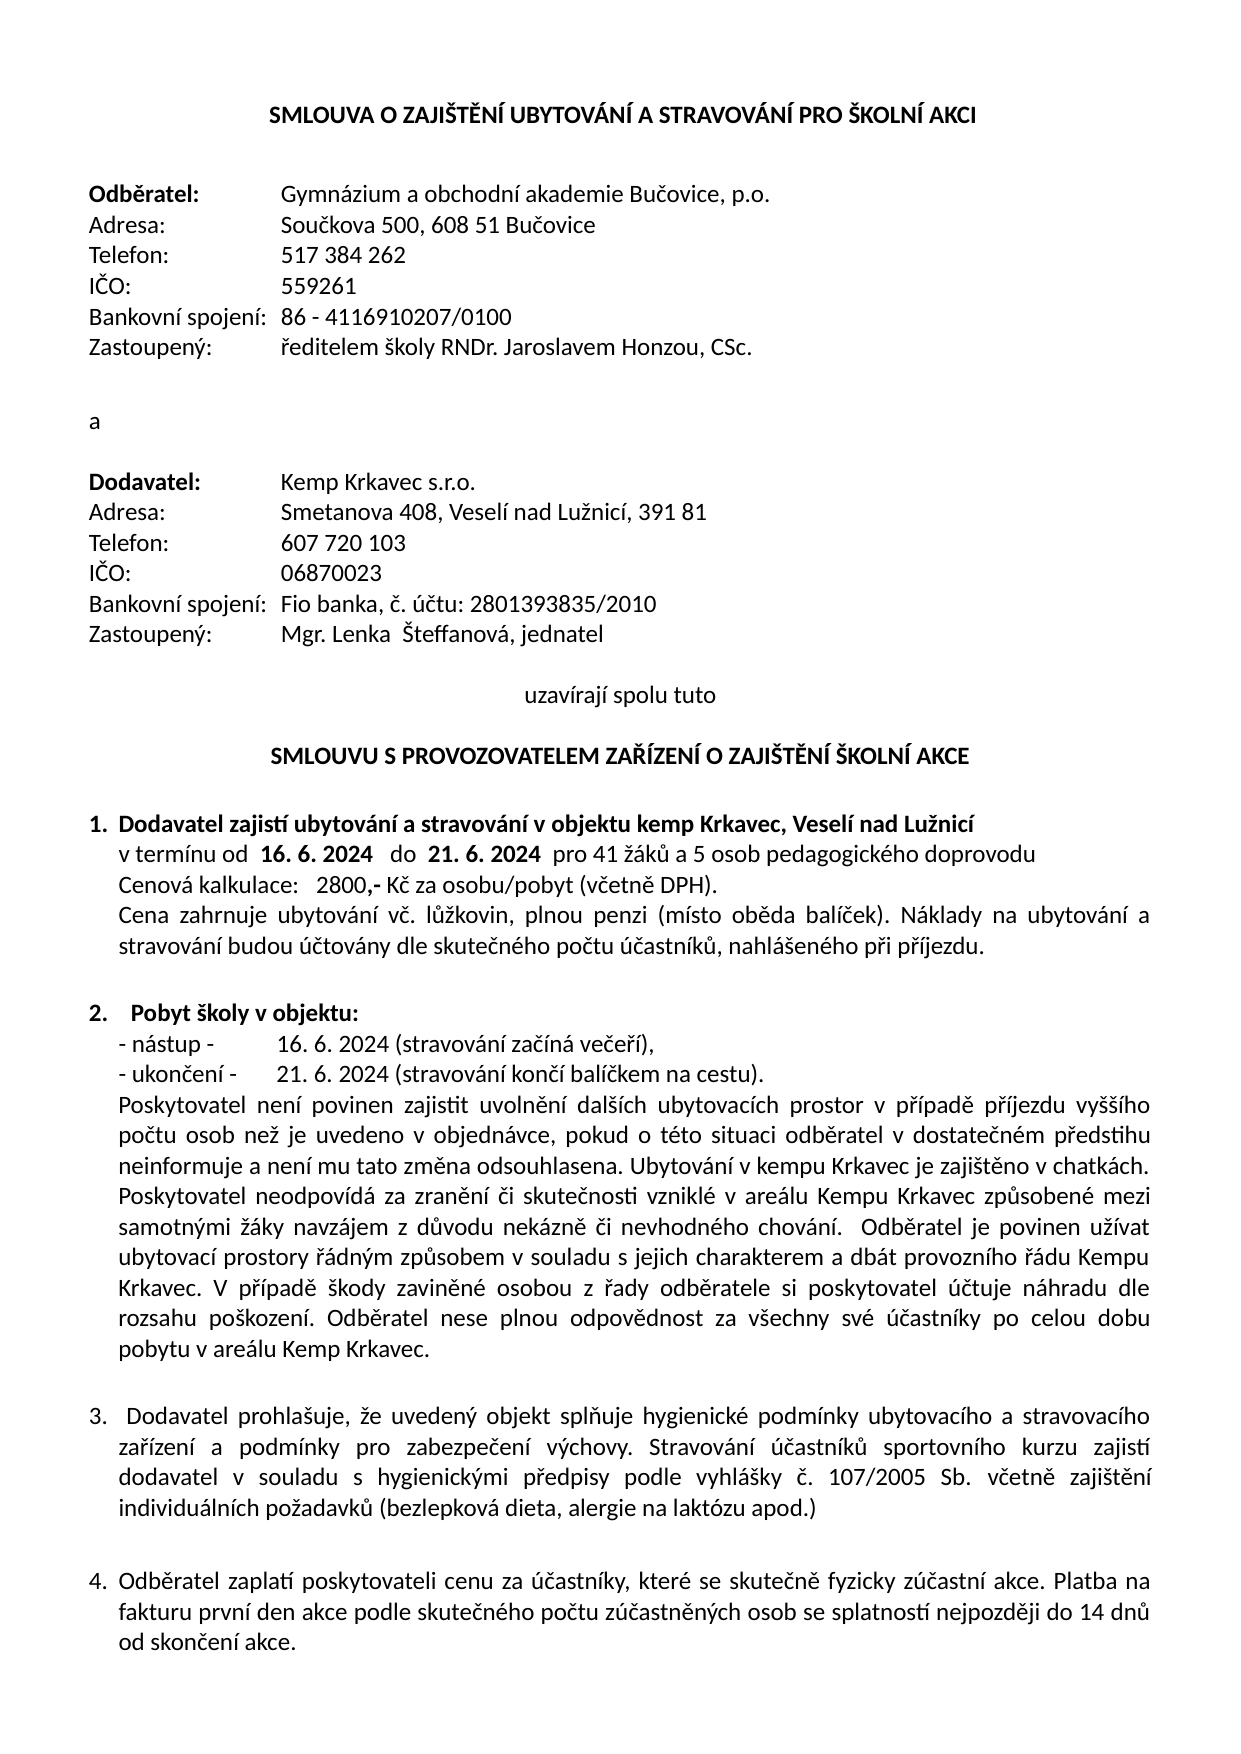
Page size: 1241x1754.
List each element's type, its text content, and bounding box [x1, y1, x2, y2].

text Cena zahrnuje ubytování vč. lůžkovin, plnou penzi (místo oběda balíček). Náklady na ubytování a stravování budou účtovány dle skutečného počtu účastníků, nahlášeného při příjezdu. [118, 899, 1152, 960]
text Dodavatel: Kemp Krkavec s.r.o. [89, 466, 1152, 496]
text uzavírají spolu tuto [89, 679, 1152, 710]
text Odběratel: Gymnázium a obchodní akademie Bučovice, p.o. [89, 179, 1152, 209]
list - ukončení - 21. 6. 2024 (stravování končí balíčkem na cestu). [118, 1058, 1152, 1089]
text Adresa: Smetanova 408, Veselí nad Lužnicí, 391 81 [89, 496, 1152, 527]
text 4. Odběratel zaplatí poskytovateli cenu za účastníky, které se skutečně fyzicky zúčastní akce. Platba na fakturu první den akce podle skutečného počtu zúčastněných osob se splatností nejpozději do 14 dnů od skončení akce. [89, 1565, 1152, 1657]
text IČO: 06870023 [89, 557, 1152, 588]
text Adresa: Součkova 500, 608 51 Bučovice [89, 209, 1152, 240]
text Bankovní spojení: 86 - 4116910207/0100 [89, 301, 1152, 331]
list Poskytovatel není povinen zajistit uvolnění dalších ubytovacích prostor v případě příjezdu vyššího počtu osob než je uvedeno v objednávce, pokud o této situaci odběratel v dostatečném předstihu neinformuje a není mu tato změna odsouhlasena. Ubytování v kempu Krkavec je zajištěno v chatkách. Poskytovatel neodpovídá za zranění či skutečnosti vzniklé v areálu Kempu Krkavec způsobené mezi samotnými žáky navzájem z důvodu nekázně či nevhodného chování. Odběratel je povinen užívat ubytovací prostory řádným způsobem v souladu s jejich charakterem a dbát provozního řádu Kempu Krkavec. V případě škody zaviněné osobou z řady odběratele si poskytovatel účtuje náhradu dle rozsahu poškození. Odběratel nese plnou odpovědnost za všechny své účastníky po celou dobu pobytu v areálu Kemp Krkavec. [118, 1089, 1152, 1363]
text 3. Dodavatel prohlašuje, že uvedený objekt splňuje hygienické podmínky ubytovacího a stravovacího zařízení a podmínky pro zabezpečení výchovy. Stravování účastníků sportovního kurzu zajistí dodavatel v souladu s hygienickými předpisy podle vyhlášky č. 107/2005 Sb. včetně zajištění individuálních požadavků (bezlepková dieta, alergie na laktózu apod.) [89, 1400, 1152, 1522]
text Cenová kalkulace: 2800,- Kč za osobu/pobyt (včetně DPH). [118, 869, 1152, 899]
text Zastoupený: ředitelem školy RNDr. Jaroslavem Honzou, CSc. [89, 331, 1152, 362]
text Zastoupený: Mgr. Lenka Šteffanová, jednatel [89, 618, 1152, 649]
text - nástup - 16. 6. 2024 (stravování začíná večeří), [118, 1028, 1152, 1058]
text v termínu od 16. 6. 2024 do 21. 6. 2024 pro 41 žáků a 5 osob pedagogického doprovodu [118, 838, 1152, 869]
text SMLOUVU S PROVOZOVATELEM ZAŘÍZENÍ O ZAJIŠTĚNÍ ŠKOLNÍ AKCE [89, 741, 1152, 771]
text 1. Dodavatel zajistí ubytování a stravování v objektu kemp Krkavec, Veselí nad Lužnicí [89, 808, 1152, 838]
text Telefon: 517 384 262 [89, 240, 1152, 270]
text Bankovní spojení: Fio banka, č. účtu: 2801393835/2010 [89, 588, 1152, 618]
text 2. Pobyt školy v objektu: [89, 997, 1152, 1028]
subtitle SMLOUVA O ZAJIŠTĚNÍ UBYTOVÁNÍ A STRAVOVÁNÍ PRO ŠKOLNÍ AKCI [89, 99, 1152, 129]
text Telefon: 607 720 103 [89, 527, 1152, 557]
text a [89, 405, 1152, 435]
text IČO: 559261 [89, 270, 1152, 301]
